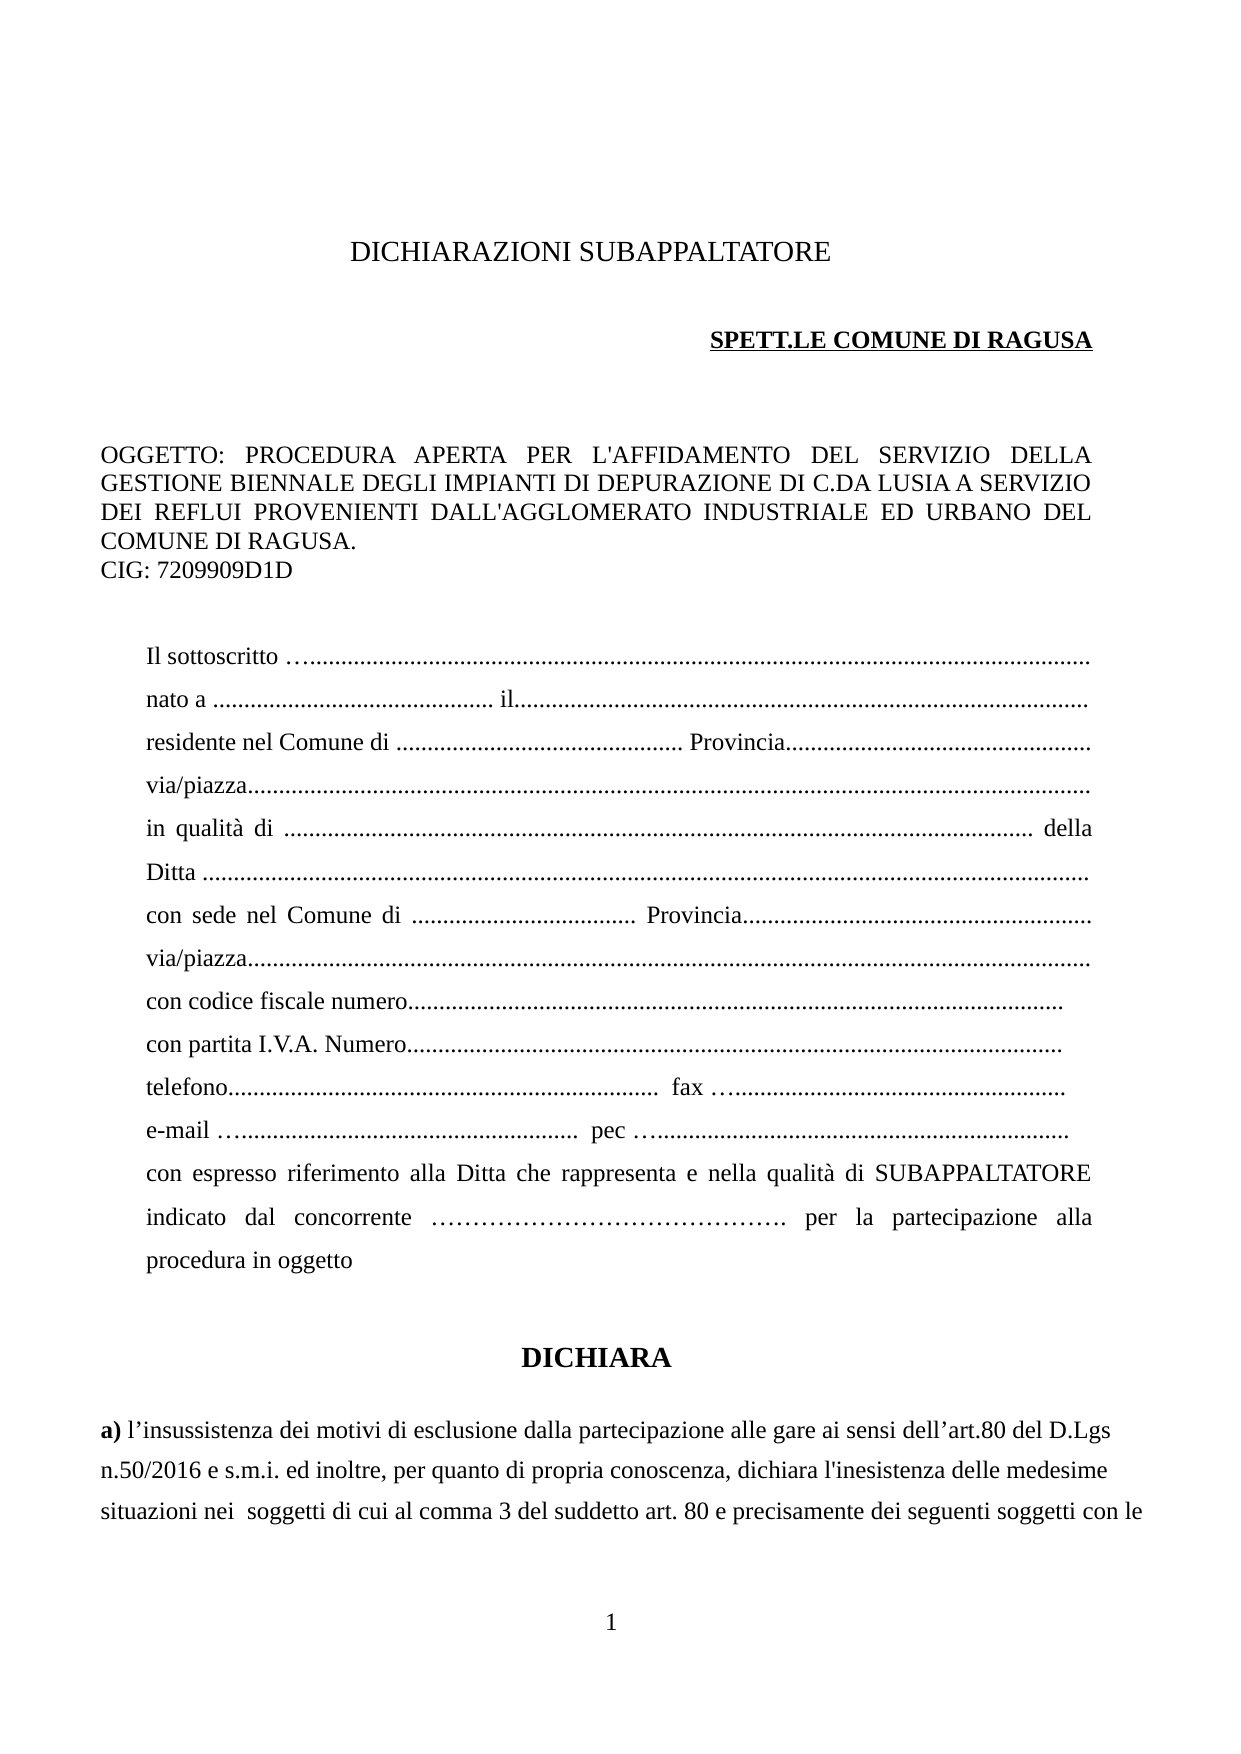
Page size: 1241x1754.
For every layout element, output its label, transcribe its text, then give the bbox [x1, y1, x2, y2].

text SPETT.LE COMUNE DI RAGUSA [100, 325, 1093, 353]
text con codice fiscale numero......................................................................................................... [146, 986, 1093, 1015]
text DICHIARAZIONI SUBAPPALTATORE [100, 234, 1093, 267]
text a) l’insussistenza dei motivi di esclusione dalla partecipazione alle gare ai sensi dell’art.80 del D.Lgs n.50/2016 e s.m.i. ed inoltre, per quanto di propria conoscenza, dichiara l'inesistenza delle medesime situazioni nei soggetti di cui al comma 3 del suddetto art. 80 e precisamente dei seguenti soggetti con le [100, 1415, 1152, 1536]
text residente nel Comune di .............................................. Provincia................................................. [146, 727, 1093, 756]
text con partita I.V.A. Numero......................................................................................................... [146, 1029, 1093, 1058]
text con sede nel Comune di .................................... Provincia........................................................ via/piazza....................................................................................................................................... [146, 900, 1093, 972]
text DICHIARA [100, 1341, 1093, 1374]
text OGGETTO: PROCEDURA APERTA PER L'AFFIDAMENTO DEL SERVIZIO DELLA GESTIONE BIENNALE DEGLI IMPIANTI DI DEPURAZIONE DI C.DA LUSIA A SERVIZIO DEI REFLUI PROVENIENTI DALL'AGGLOMERATO INDUSTRIALE ED URBANO DEL COMUNE DI RAGUSA. [100, 440, 1093, 555]
text nato a ............................................. il............................................................................................ [146, 684, 1093, 713]
text e-mail …...................................................... pec ….................................................................. [146, 1115, 1093, 1144]
text con espresso riferimento alla Ditta che rappresenta e nella qualità di SUBAPPALTATORE indicato dal concorrente ……………………………………. per la partecipazione alla procedura in oggetto [146, 1158, 1093, 1273]
text telefono..................................................................... fax …..................................................... [146, 1072, 1093, 1101]
text Il sottoscritto …............................................................................................................................. [146, 641, 1093, 670]
text via/piazza....................................................................................................................................... [146, 770, 1093, 799]
text in qualità di ........................................................................................................................ della Ditta .............................................................................................................................................. [146, 813, 1093, 885]
text CIG: 7209909D1D [100, 555, 1093, 583]
